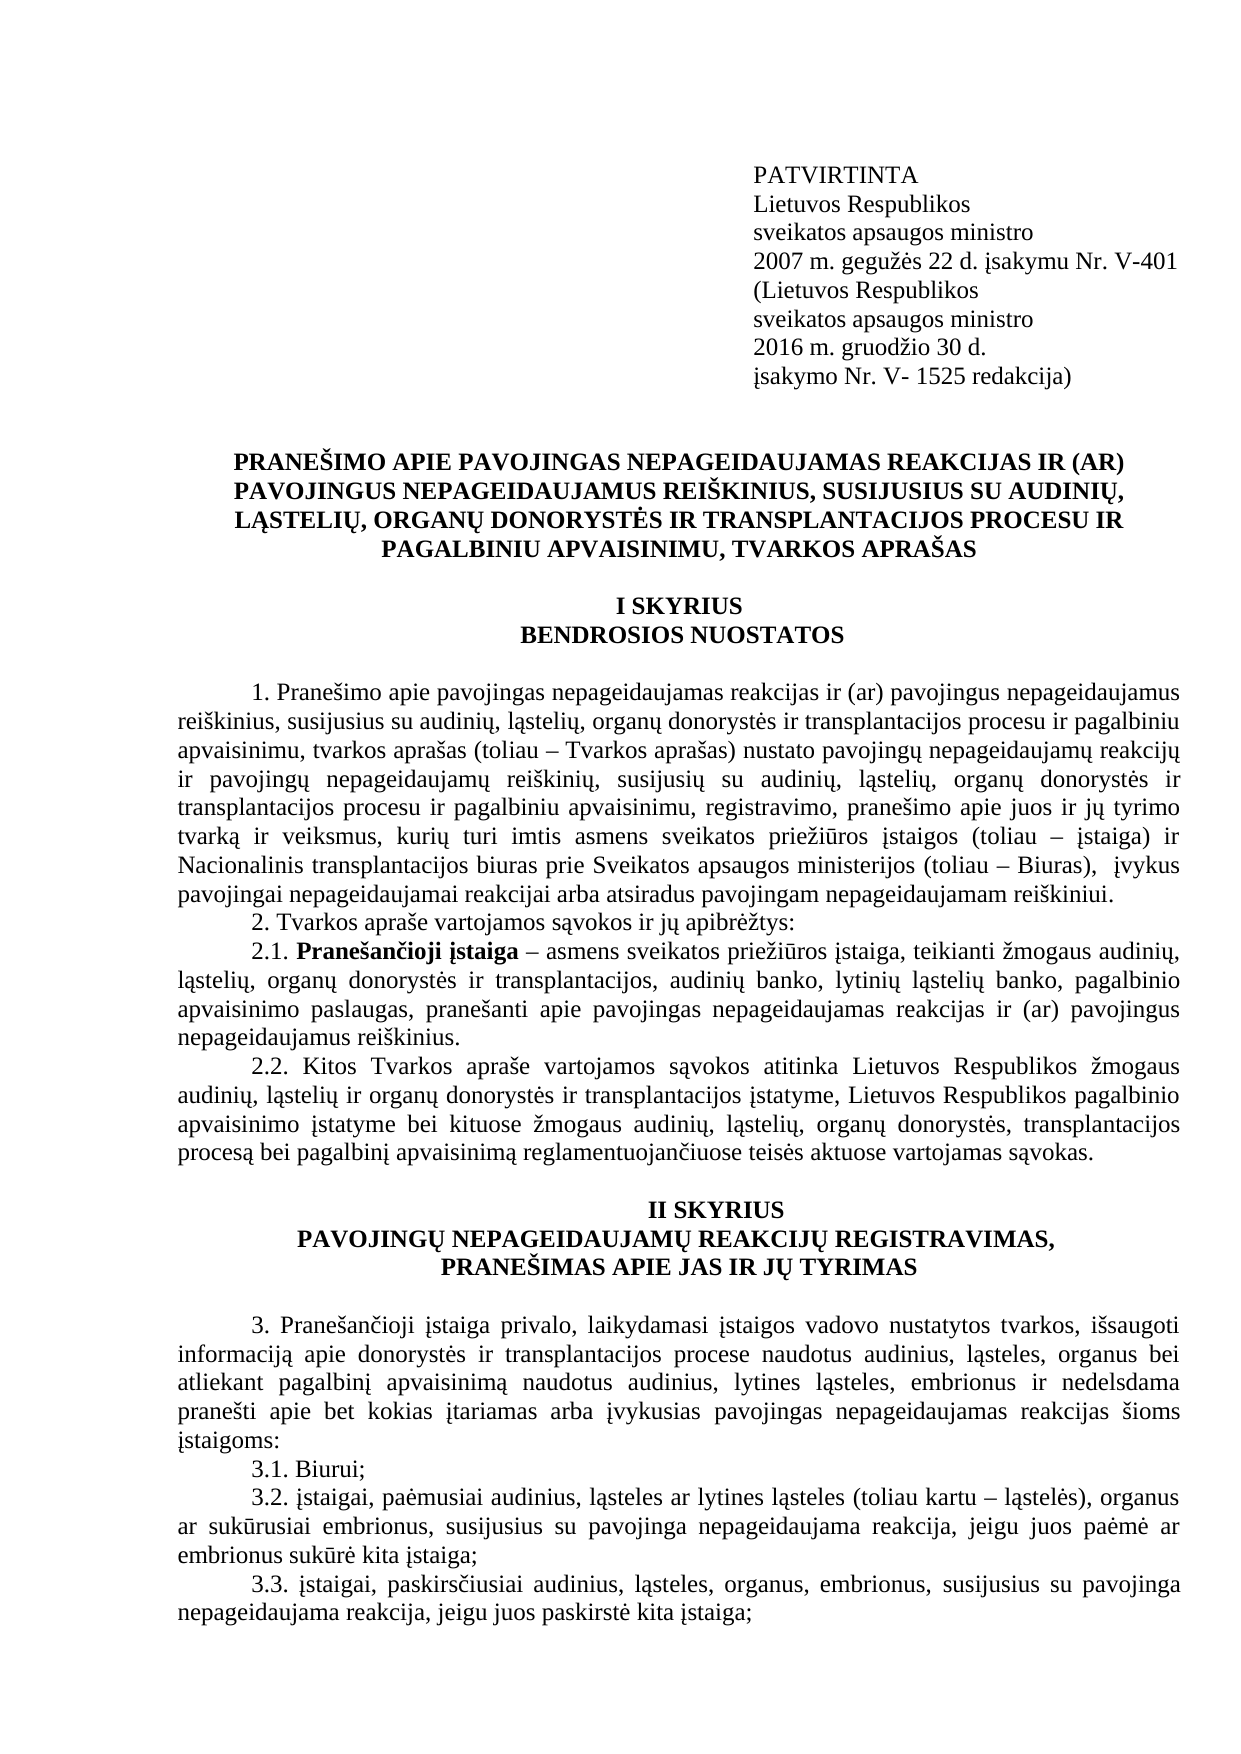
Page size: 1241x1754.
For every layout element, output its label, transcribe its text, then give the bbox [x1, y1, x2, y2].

text 3.3. įstaigai, paskirsčiusiai audinius, ląsteles, organus, embrionus, susijusius su pavojinga nepageidaujama reakcija, jeigu juos paskirstė kita įstaiga; [177, 1569, 1181, 1626]
text (Lietuvos Respublikos [753, 275, 1181, 304]
text sveikatos apsaugos ministro [753, 217, 1181, 246]
text 2.1. Pranešančioji įstaiga – asmens sveikatos priežiūros įstaiga, teikianti žmogaus audinių, ląstelių, organų donorystės ir transplantacijos, audinių banko, lytinių ląstelių banko, pagalbinio apvaisinimo paslaugas, pranešanti apie pavojingas nepageidaujamas reakcijas ir (ar) pavojingus nepageidaujamus reiškinius. [177, 936, 1181, 1051]
text BENDROSIOS NUOSTATOS [177, 620, 1181, 649]
text sveikatos apsaugos ministro [753, 304, 1181, 332]
text 2016 m. gruodžio 30 d. [753, 332, 1181, 361]
text 2. Tvarkos apraše vartojamos sąvokos ir jų apibrėžtys: [177, 907, 1181, 936]
text 3. Pranešančioji įstaiga privalo, laikydamasi įstaigos vadovo nustatytos tvarkos, išsaugoti informaciją apie donorystės ir transplantacijos procese naudotus audinius, ląsteles, organus bei atliekant pagalbinį apvaisinimą naudotus audinius, lytines ląsteles, embrionus ir nedelsdama pranešti apie bet kokias įtariamas arba įvykusias pavojingas nepageidaujamas reakcijas šioms įstaigoms: [177, 1310, 1181, 1454]
text 3.2. įstaigai, paėmusiai audinius, ląsteles ar lytines ląsteles (toliau kartu – ląstelės), organus ar sukūrusiai embrionus, susijusius su pavojinga nepageidaujama reakcija, jeigu juos paėmė ar embrionus sukūrė kita įstaiga; [177, 1482, 1181, 1569]
text PRANEŠIMAS apie jas IR jų TYRIMAS [177, 1252, 1181, 1281]
text įsakymo Nr. V- 1525 redakcija) [753, 361, 1181, 390]
text Pavojingų NEPAGEIDAUJAMŲ REAKCIJŲ REGISTRAVIMAS, [177, 1224, 1181, 1252]
text I SKYRIUS [177, 591, 1181, 620]
text II SKYRIUS [177, 1195, 1181, 1224]
text 2.2. Kitos Tvarkos apraše vartojamos sąvokos atitinka Lietuvos Respublikos žmogaus audinių, ląstelių ir organų donorystės ir transplantacijos įstatyme, Lietuvos Respublikos pagalbinio apvaisinimo įstatyme bei kituose žmogaus audinių, ląstelių, organų donorystės, transplantacijos procesą bei pagalbinį apvaisinimą reglamentuojančiuose teisės aktuose vartojamas sąvokas. [177, 1051, 1181, 1166]
text PATVIRTINTA [753, 160, 1181, 189]
text 1. Pranešimo apie pavojingas nepageidaujamas reakcijas ir (ar) pavojingus nepageidaujamus reiškinius, susijusius su audinių, ląstelių, organų donorystės ir transplantacijos procesu ir pagalbiniu apvaisinimu, tvarkos aprašas (toliau – Tvarkos aprašas) nustato pavojingų nepageidaujamų reakcijų ir pavojingų nepageidaujamų reiškinių, susijusių su audinių, ląstelių, organų donorystės ir transplantacijos procesu ir pagalbiniu apvaisinimu, registravimo, pranešimo apie juos ir jų tyrimo tvarką ir veiksmus, kurių turi imtis asmens sveikatos priežiūros įstaigos (toliau – įstaiga) ir Nacionalinis transplantacijos biuras prie Sveikatos apsaugos ministerijos (toliau – Biuras), įvykus pavojingai nepageidaujamai reakcijai arba atsiradus pavojingam nepageidaujamam reiškiniui. [177, 677, 1181, 907]
text pranešimO apie Pavojingas nepageidaujamas reakcijas IR (AR) pavojingus nepageidaujamUs reiškinius, susijusiUs su audinių, ląstelių, organų donorystės ir transplantacijos PROCESU IR pagalbiniu apvaisinimu, tvarkos APRAŠAS [177, 447, 1181, 562]
text Lietuvos Respublikos [753, 189, 1181, 217]
text 2007 m. gegužės 22 d. įsakymu Nr. V-401 [753, 246, 1181, 275]
text 3.1. Biurui; [177, 1454, 1181, 1482]
